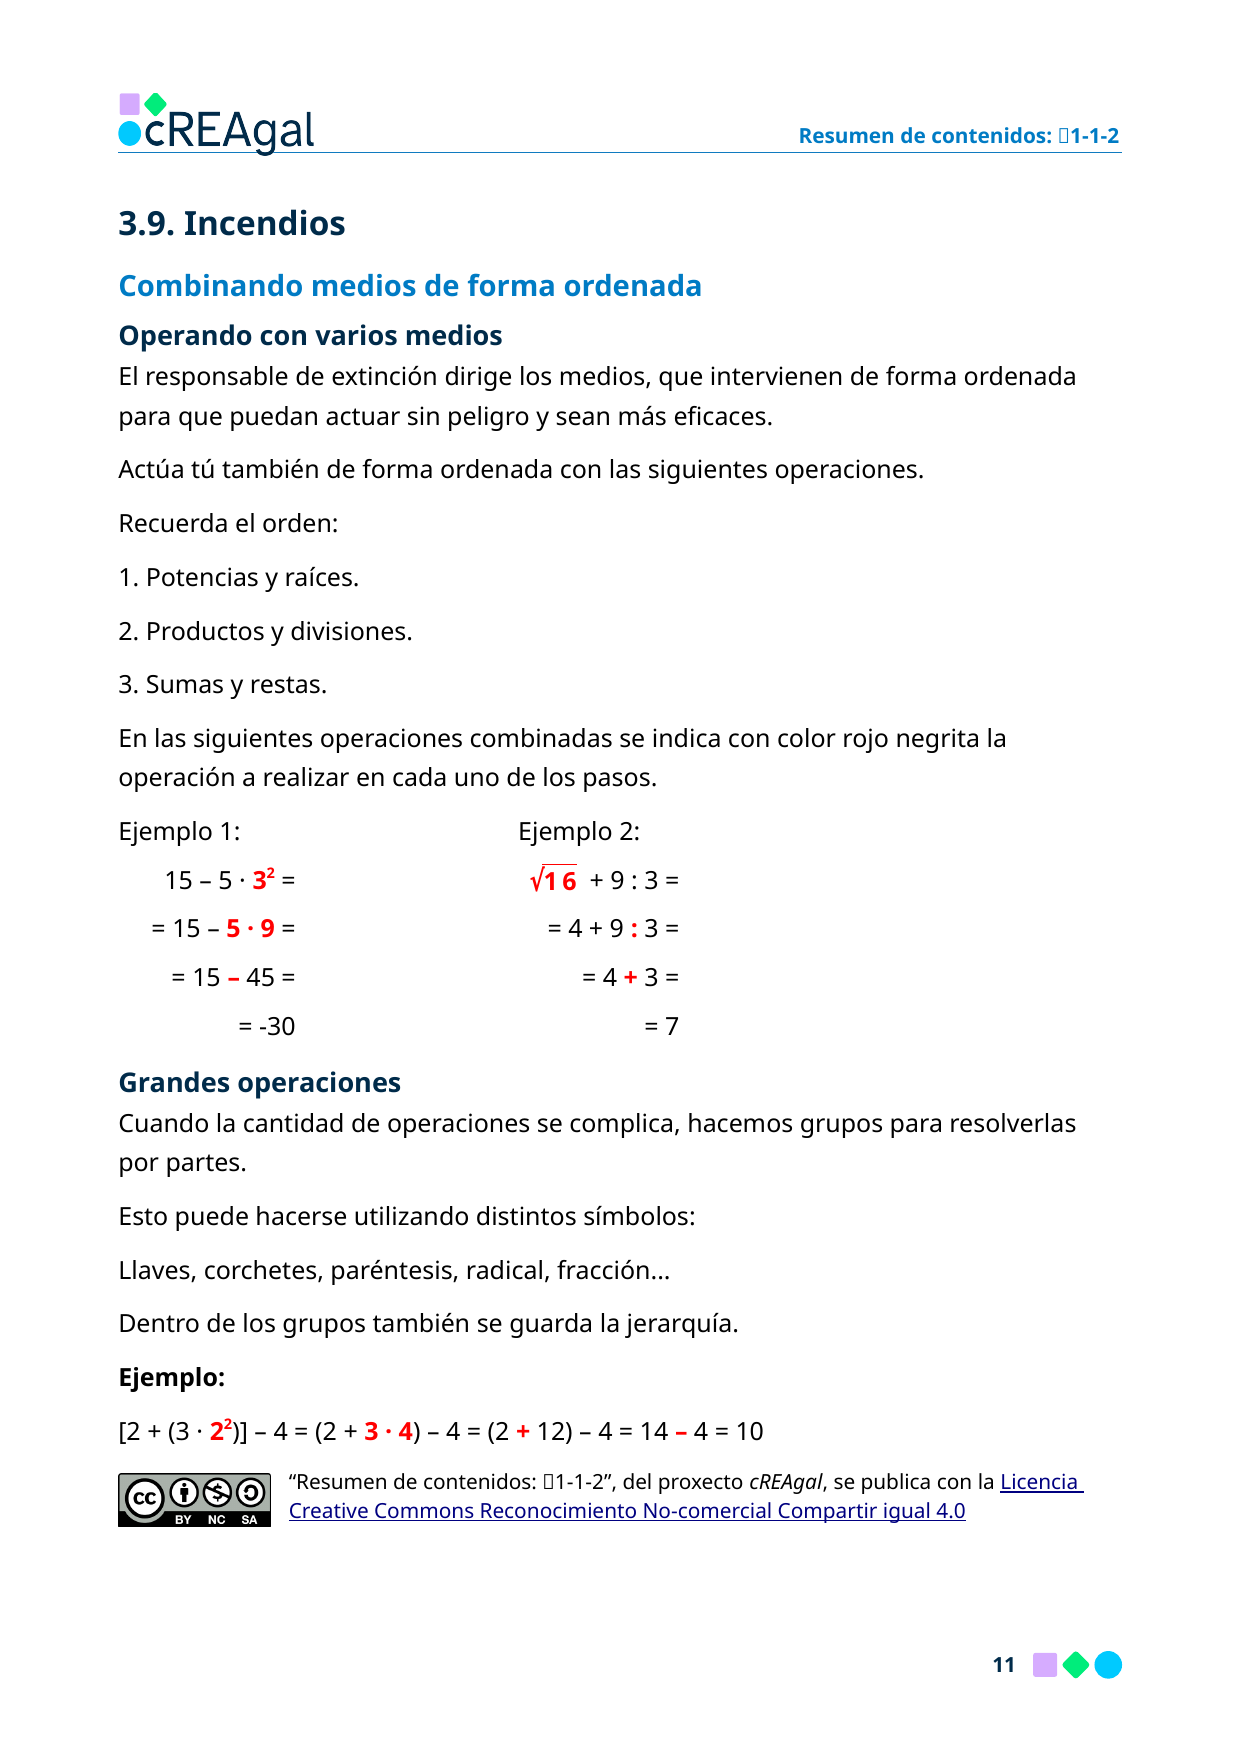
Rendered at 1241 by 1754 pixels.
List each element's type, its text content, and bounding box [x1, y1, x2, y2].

text 3. Sumas y restas. [118, 667, 1122, 701]
text Esto puede hacerse utilizando distintos símbolos: [118, 1198, 1122, 1233]
picture [118, 1473, 271, 1527]
table_cell = 15 – 45 = [118, 960, 296, 1008]
picture [118, 93, 314, 156]
text [2 + (3 · 22)] – 4 = (2 + 3 · 4) – 4 = (2 + 12) – 4 = 14 – 4 = 10 [118, 1413, 1122, 1448]
table_cell = -30 [118, 1008, 296, 1057]
table_cell 15 – 5 · 32 = [118, 862, 296, 911]
text 1. Potencias y raíces. [118, 559, 1122, 593]
subtitle 3.9. Incendios [118, 200, 1122, 246]
text Llaves, corchetes, paréntesis, radical, fracción... [118, 1252, 1122, 1286]
text “Resumen de contenidos: 📱1-1-2”, del proxecto cREAgal, se publica con la Licencia Creative Commons Reconocimiento No-comercial Compartir igual 4.0 [118, 1467, 1122, 1524]
text Ejemplo: [118, 1360, 1122, 1394]
table_header Ejemplo 2: [296, 814, 679, 862]
text Dentro de los grupos también se guarda la jerarquía. [118, 1306, 1122, 1340]
table_cell + 9 : 3 = [296, 862, 679, 911]
text Recuerda el orden: [118, 506, 1122, 540]
text En las siguientes operaciones combinadas se indica con color rojo negrita la operación a realizar en cada uno de los pasos. [118, 721, 1122, 794]
table_cell = 4 + 3 = [296, 960, 679, 1008]
text Actúa tú también de forma ordenada con las siguientes operaciones. [118, 452, 1122, 486]
text 2. Productos y divisiones. [118, 613, 1122, 647]
text Cuando la cantidad de operaciones se complica, hacemos grupos para resolverlas por partes. [118, 1106, 1122, 1179]
table_cell = 4 + 9 : 3 = [296, 911, 679, 959]
text El responsable de extinción dirige los medios, que intervienen de forma ordenada para que puedan actuar sin peligro y sean más eficaces. [118, 359, 1122, 432]
subtitle Operando con varios medios [118, 317, 1122, 353]
table_header Ejemplo 1: [118, 814, 296, 862]
table_cell = 15 – 5 · 9 = [118, 911, 296, 959]
subtitle Grandes operaciones [118, 1063, 1122, 1100]
table_cell = 7 [296, 1008, 679, 1057]
subtitle Combinando medios de forma ordenada [118, 265, 1122, 304]
